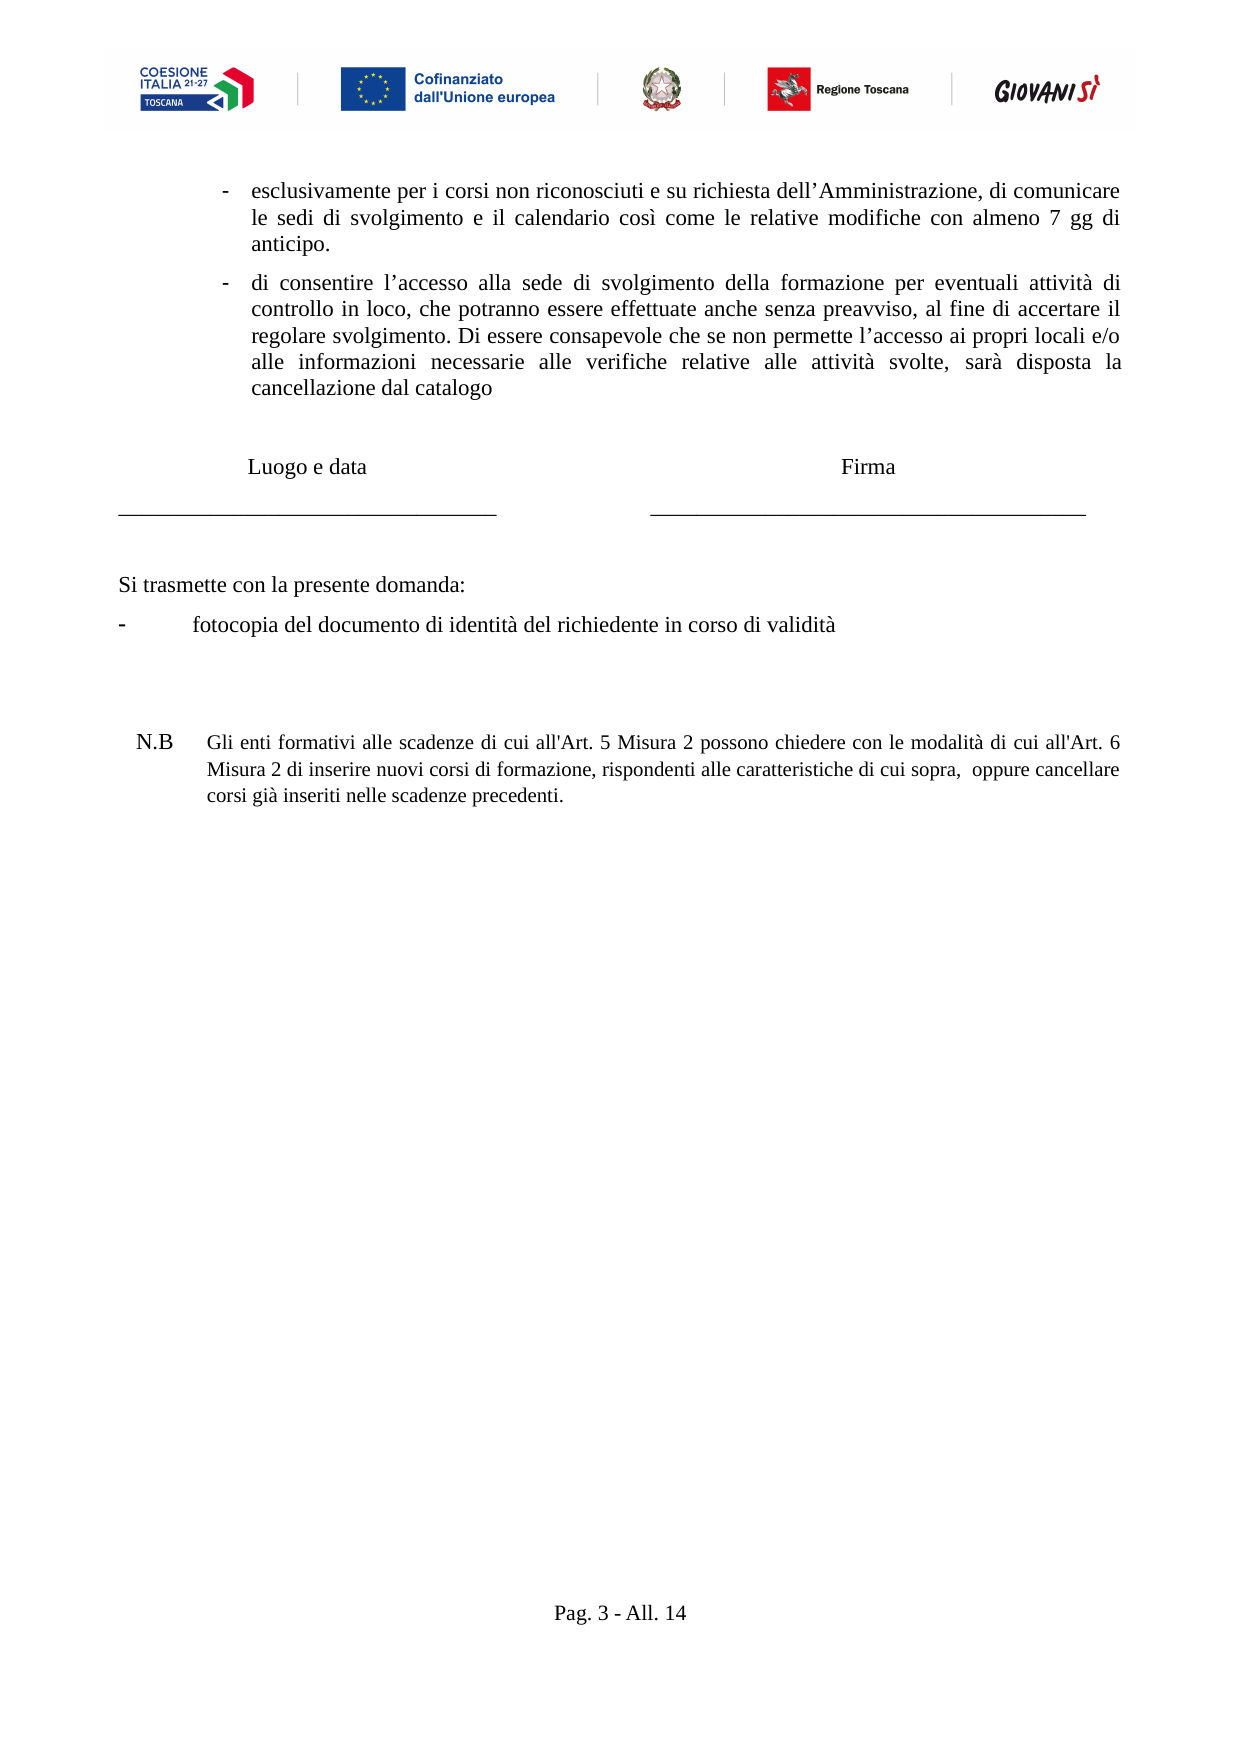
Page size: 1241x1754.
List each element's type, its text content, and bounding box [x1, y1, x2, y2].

text Si trasmette con la presente domanda: [118, 571, 1122, 597]
list fotocopia del documento di identità del richiedente in corso di validità [118, 611, 1122, 637]
list esclusivamente per i corsi non riconosciuti e su richiesta dell’Amministrazione, di comunicare le sedi di svolgimento e il calendario così come le relative modifiche con almeno 7 gg di anticipo. [222, 177, 1122, 256]
list di consentire l’accesso alla sede di svolgimento della formazione per eventuali attività di controllo in loco, che potranno essere effettuate anche senza preavviso, al fine di accertare il regolare svolgimento. Di essere consapevole che se non permette l’accesso ai propri locali e/o alle informazioni necessarie alle verifiche relative alle attività svolte, sarà disposta la cancellazione dal catalogo [222, 269, 1122, 401]
text Luogo e data Firma [118, 453, 1122, 479]
text _________________________________ ______________________________________ [118, 492, 1122, 518]
text N.B Gli enti formativi alle scadenze di cui all'Art. 5 Misura 2 possono chiedere con le modalità di cui all'Art. 6 Misura 2 di inserire nuovi corsi di formazione, rispondenti alle caratteristiche di cui sopra, oppure cancellare corsi già inseriti nelle scadenze precedenti. [136, 729, 1122, 808]
picture [103, 47, 1137, 131]
